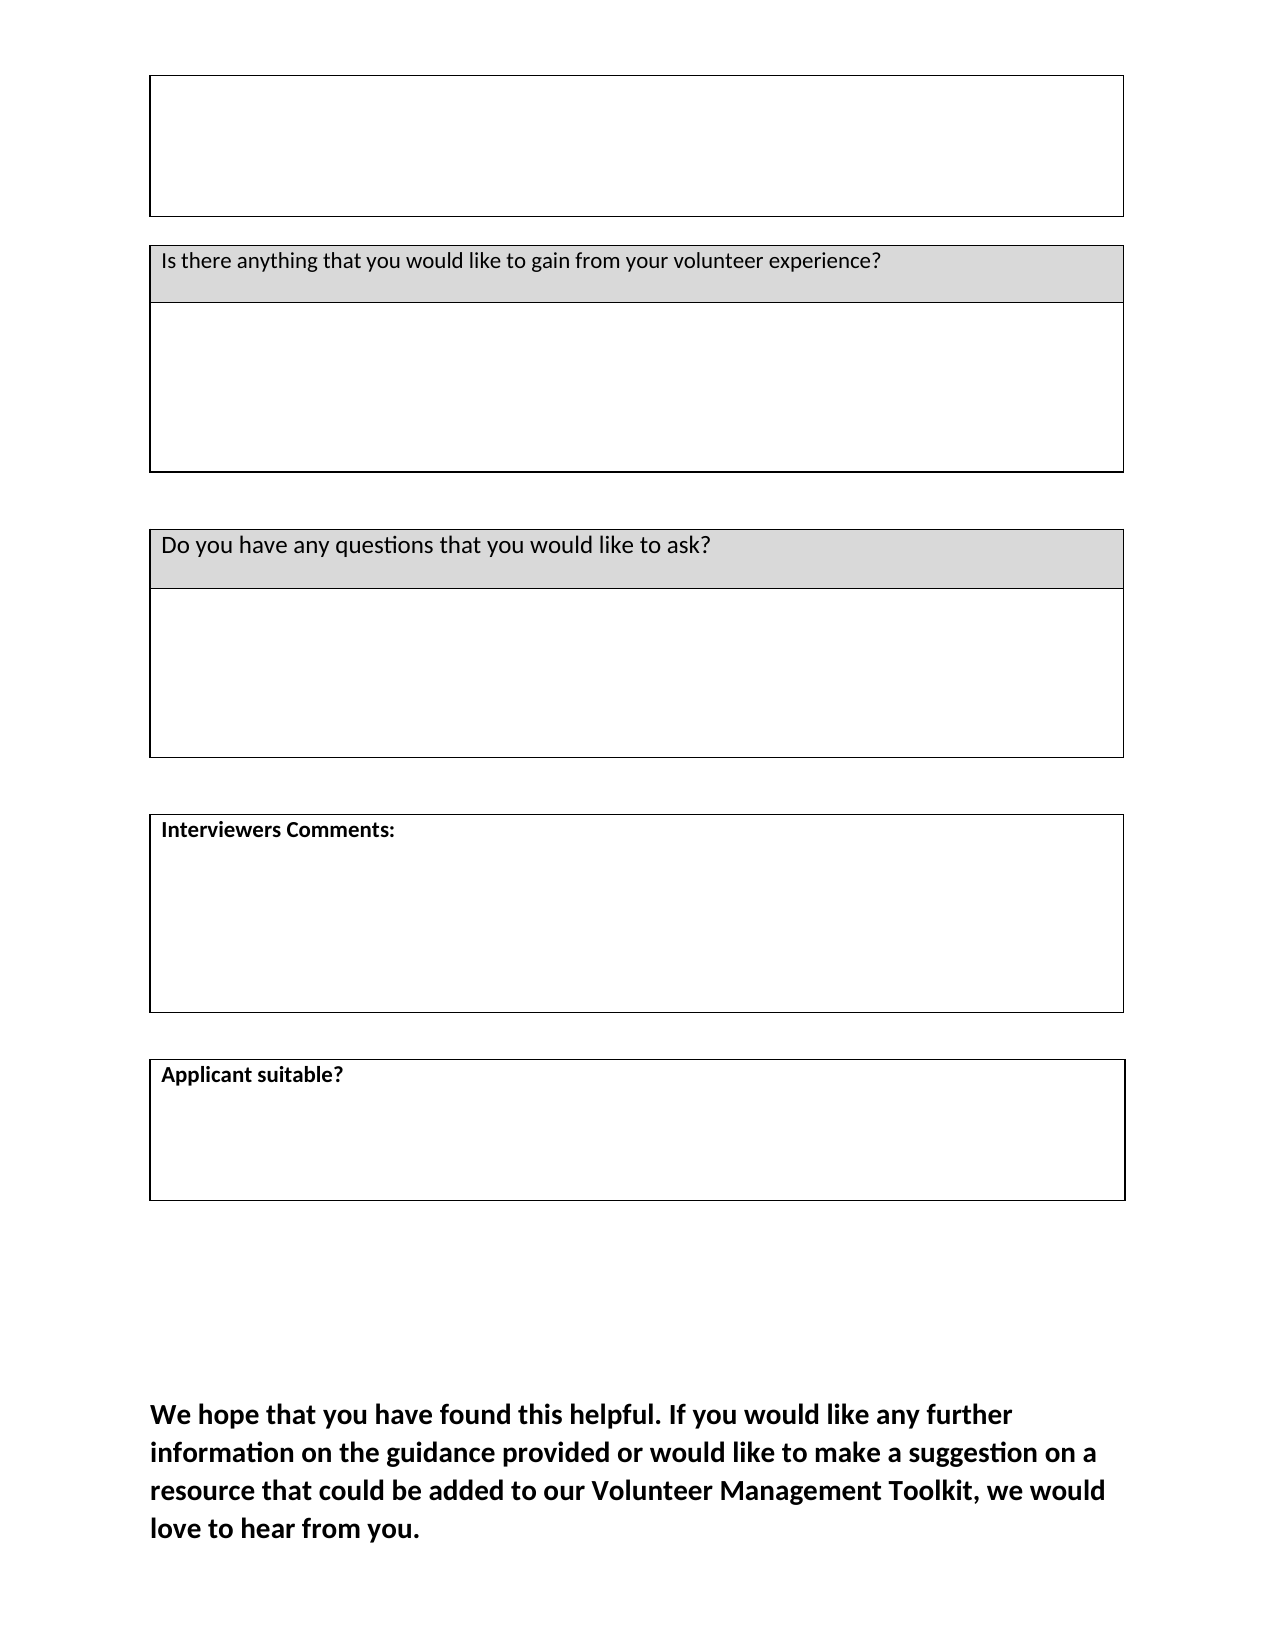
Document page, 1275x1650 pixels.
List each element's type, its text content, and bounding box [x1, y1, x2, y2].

table_header Is there anything that you would like to gain from your volunteer experience? [151, 246, 1123, 302]
table_header Interviewers Comments: [151, 815, 1123, 1012]
table_header Do you have any questions that you would like to ask? [151, 530, 1123, 588]
table_cell [151, 303, 1123, 471]
table_cell [151, 589, 1123, 757]
table_header Applicant suitable? [151, 1060, 1124, 1200]
table_cell [151, 76, 1123, 216]
text We hope that you have found this helpful. If you would like any further information on the guidance provided or would like to make a suggestion on a resource that could be added to our Volunteer Management Toolkit, we would love to hear from you. [150, 1396, 1125, 1545]
